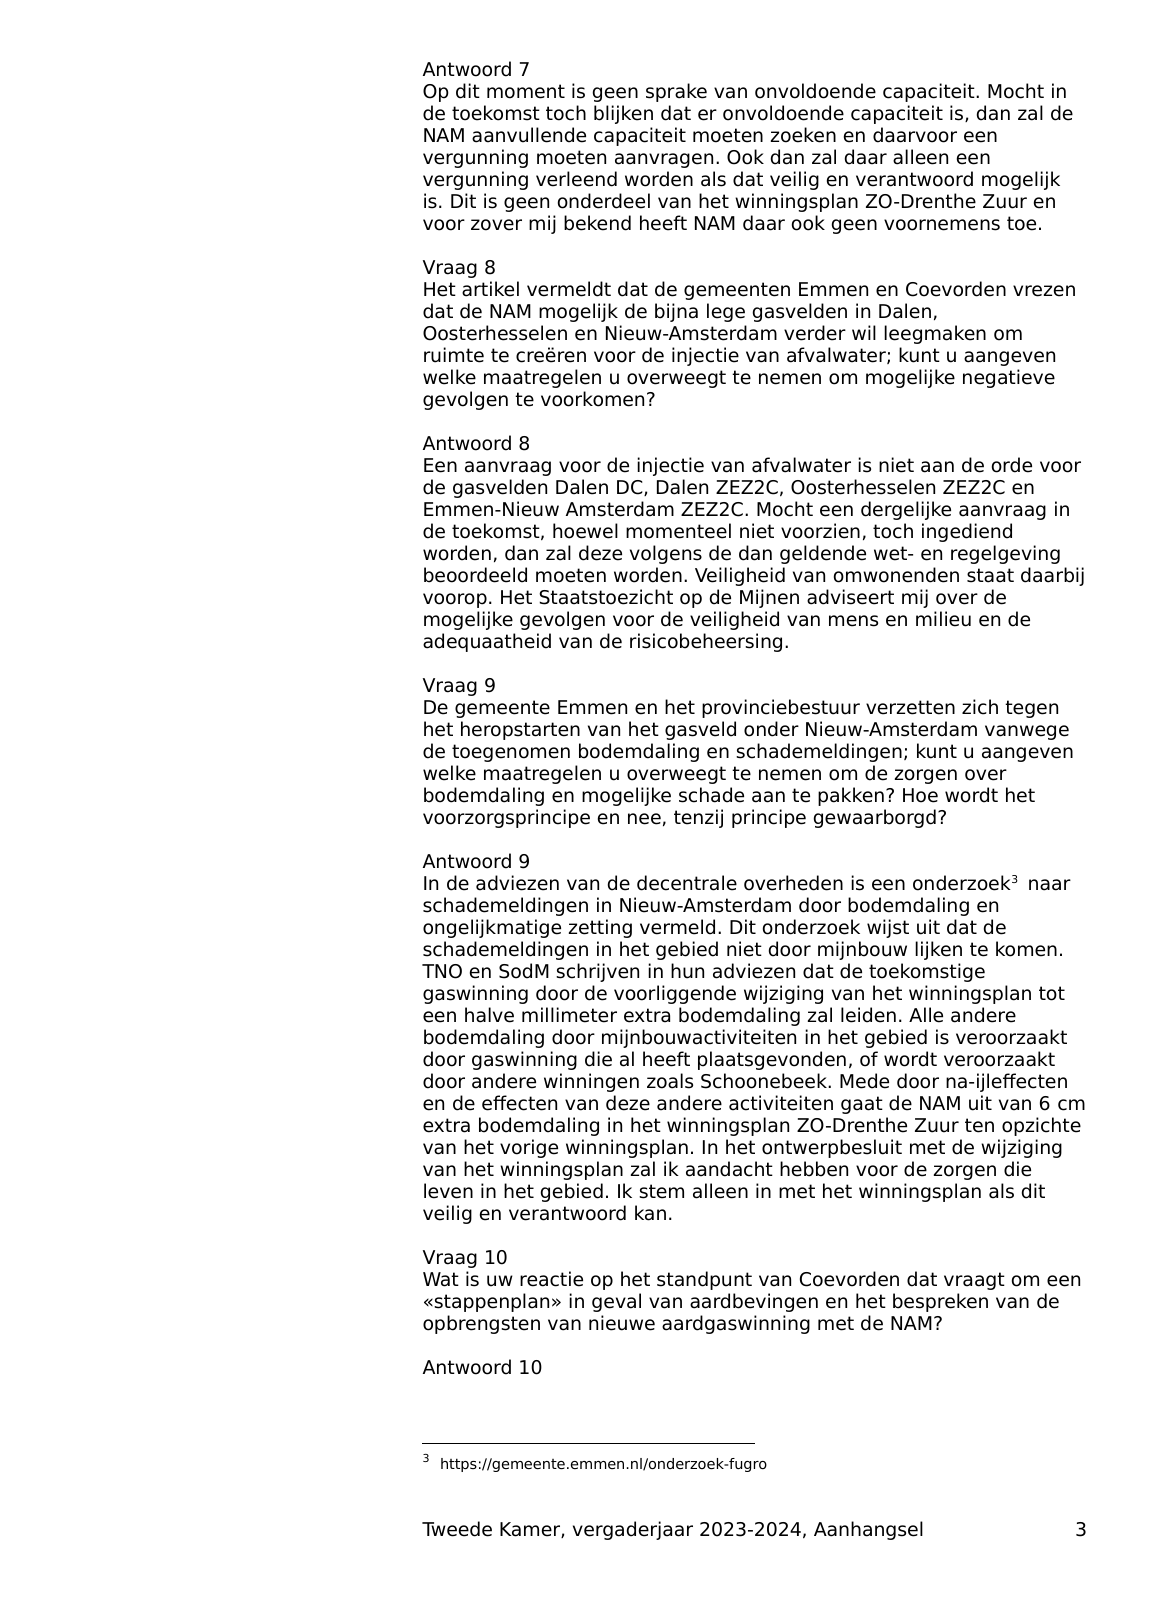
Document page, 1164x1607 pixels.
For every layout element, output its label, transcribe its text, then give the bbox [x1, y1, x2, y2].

text Wat is uw reactie op het standpunt van Coevorden dat vraagt om een «stappenplan» in geval van aardbevingen en het bespreken van de opbrengsten van nieuwe aardgaswinning met de NAM? [422, 1269, 1087, 1335]
text In de adviezen van de decentrale overheden is een onderzoek naar schademeldingen in Nieuw-Amsterdam door bodemdaling en ongelijkmatige zetting vermeld. Dit onderzoek wijst uit dat de schademeldingen in het gebied niet door mijnbouw lijken te komen. TNO en SodM schrijven in hun adviezen dat de toekomstige gaswinning door de voorliggende wijziging van het winningsplan tot een halve millimeter extra bodemdaling zal leiden. Alle andere bodemdaling door mijnbouwactiviteiten in het gebied is veroorzaakt door gaswinning die al heeft plaatsgevonden, of wordt veroorzaakt door andere winningen zoals Schoonebeek. Mede door na-ijleffecten en de effecten van deze andere activiteiten gaat de NAM uit van 6 cm extra bodemdaling in het winningsplan ZO-Drenthe Zuur ten opzichte van het vorige winningsplan. In het ontwerpbesluit met de wijziging van het winningsplan zal ik aandacht hebben voor de zorgen die leven in het gebied. Ik stem alleen in met het winningsplan als dit veilig en verantwoord kan. [422, 873, 1087, 1225]
text De gemeente Emmen en het provinciebestuur verzetten zich tegen het heropstarten van het gasveld onder Nieuw-Amsterdam vanwege de toegenomen bodemdaling en schademeldingen; kunt u aangeven welke maatregelen u overweegt te nemen om de zorgen over bodemdaling en mogelijke schade aan te pakken? Hoe wordt het voorzorgsprincipe en nee, tenzij principe gewaarborgd? [422, 697, 1087, 829]
text Een aanvraag voor de injectie van afvalwater is niet aan de orde voor de gasvelden Dalen DC, Dalen ZEZ2C, Oosterhesselen ZEZ2C en Emmen-Nieuw Amsterdam ZEZ2C. Mocht een dergelijke aanvraag in de toekomst, hoewel momenteel niet voorzien, toch ingediend worden, dan zal deze volgens de dan geldende wet- en regelgeving beoordeeld moeten worden. Veiligheid van omwonenden staat daarbij voorop. Het Staatstoezicht op de Mijnen adviseert mij over de mogelijke gevolgen voor de veiligheid van mens en milieu en de adequaatheid van de risicobeheersing. [422, 455, 1087, 653]
text https://gemeente.emmen.nl/onderzoek-fugro [422, 1452, 1087, 1474]
text Vraag 8 [422, 257, 1087, 279]
text Antwoord 7 [422, 59, 1087, 81]
text Antwoord 10 [422, 1357, 1087, 1379]
text Het artikel vermeldt dat de gemeenten Emmen en Coevorden vrezen dat de NAM mogelijk de bijna lege gasvelden in Dalen, Oosterhesselen en Nieuw-Amsterdam verder wil leegmaken om ruimte te creëren voor de injectie van afvalwater; kunt u aangeven welke maatregelen u overweegt te nemen om mogelijke negatieve gevolgen te voorkomen? [422, 279, 1087, 411]
text Vraag 10 [422, 1247, 1087, 1269]
text Op dit moment is geen sprake van onvoldoende capaciteit. Mocht in de toekomst toch blijken dat er onvoldoende capaciteit is, dan zal de NAM aanvullende capaciteit moeten zoeken en daarvoor een vergunning moeten aanvragen. Ook dan zal daar alleen een vergunning verleend worden als dat veilig en verantwoord mogelijk is. Dit is geen onderdeel van het winningsplan ZO-Drenthe Zuur en voor zover mij bekend heeft NAM daar ook geen voornemens toe. [422, 81, 1087, 235]
text Antwoord 8 [422, 433, 1087, 455]
text Vraag 9 [422, 675, 1087, 697]
text Antwoord 9 [422, 851, 1087, 873]
